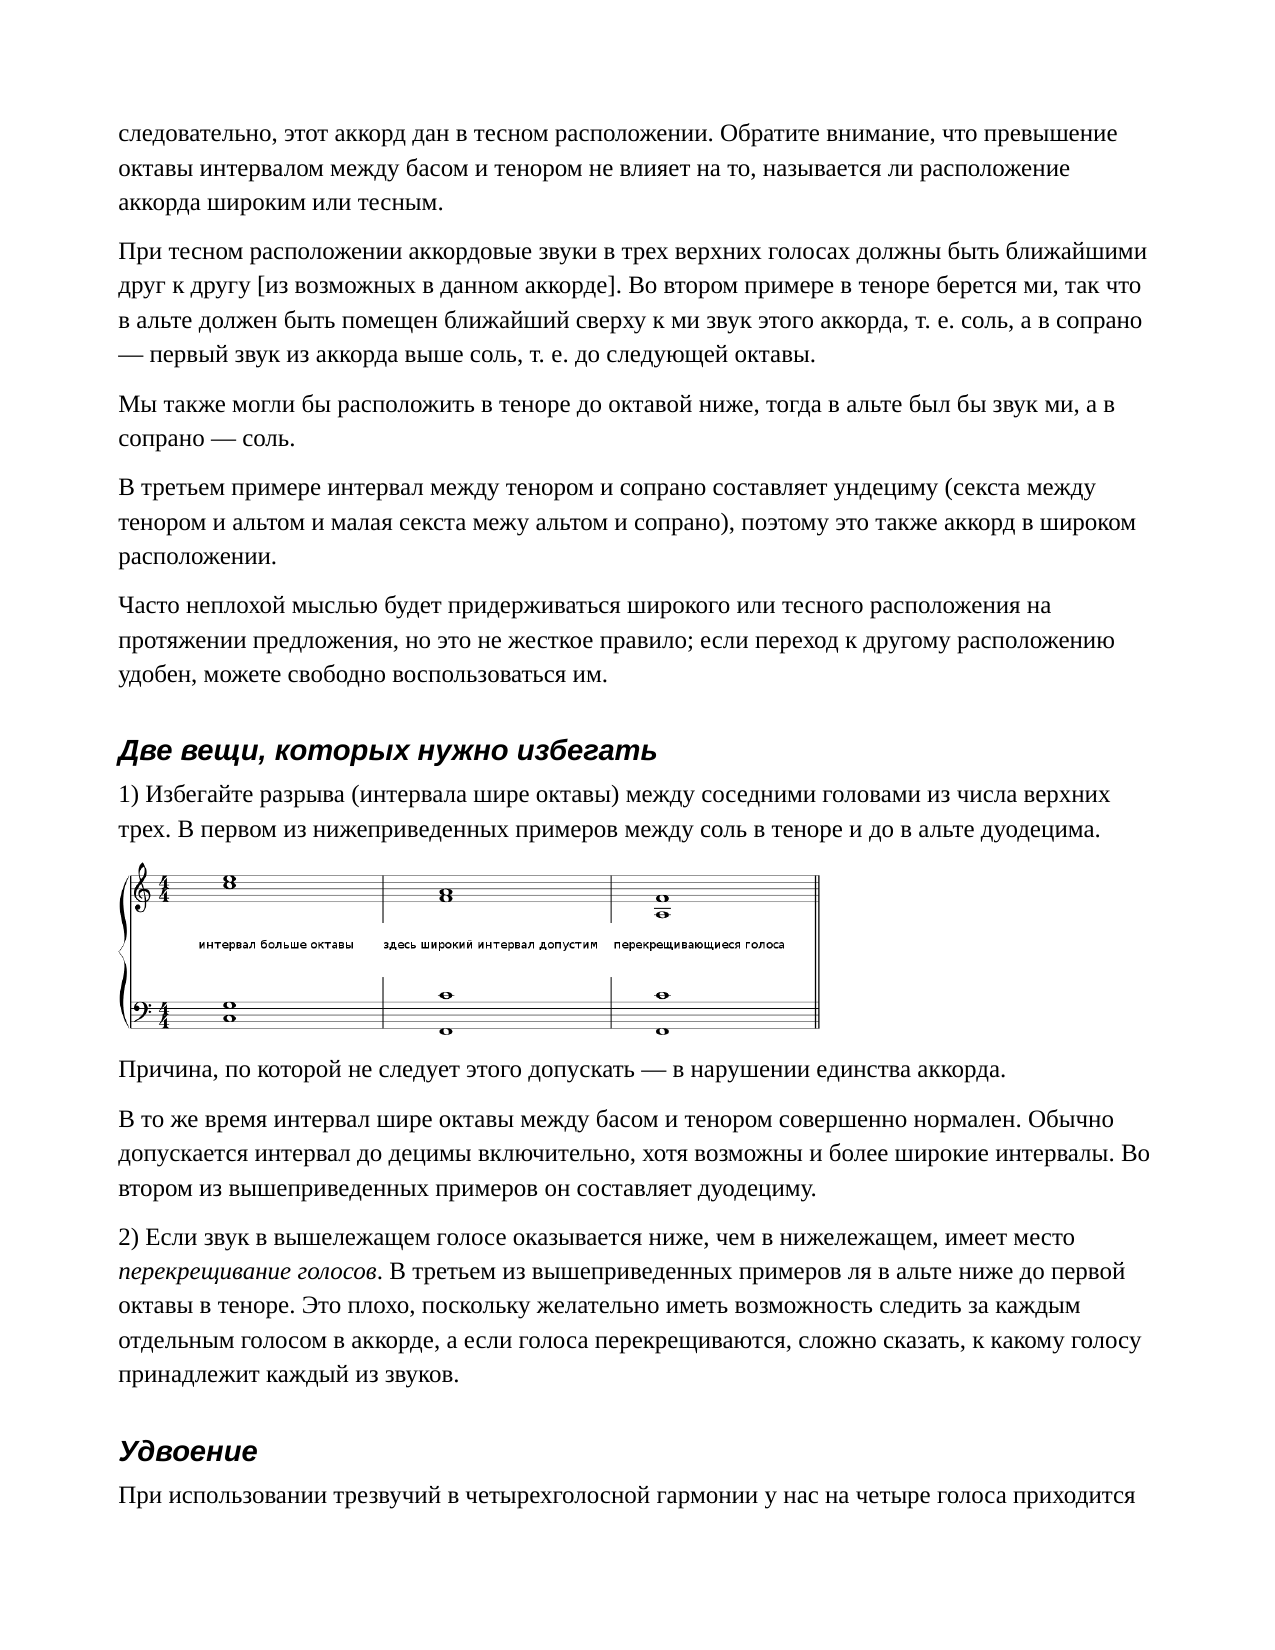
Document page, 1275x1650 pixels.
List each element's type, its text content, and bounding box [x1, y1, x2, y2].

text При тесном расположении аккордовые звуки в трех верхних голосах должны быть ближайшими друг к другу [из возможных в данном аккорде]. Во втором примере в теноре берется ми, так что в альте должен быть помещен ближайший сверху к ми звук этого аккорда, т. е. соль, а в сопрано — первый звук из аккорда выше соль, т. е. до следующей октавы. [118, 236, 1157, 368]
text 2) Если звук в вышележащем голосе оказывается ниже, чем в нижележащем, имеет место перекрещивание голосов. В третьем из вышеприведенных примеров ля в альте ниже до первой октавы в теноре. Это плохо, поскольку желательно иметь возможность следить за каждым отдельным голосом в аккорде, а если голоса перекрещиваются, сложно сказать, к какому голосу принадлежит каждый из звуков. [118, 1222, 1157, 1388]
subtitle Удвоение [118, 1434, 1157, 1467]
text Часто неплохой мыслью будет придерживаться широкого или тесного расположения на протяжении предложения, но это не жесткое правило; если переход к другому расположению удобен, можете свободно воспользоваться им. [118, 590, 1157, 688]
text Причина, по которой не следует этого допускать — в нарушении единства аккорда. [118, 1054, 1157, 1083]
text В то же время интервал шире октавы между басом и тенором совершенно нормален. Обычно допускается интервал до децимы включительно, хотя возможны и более широкие интервалы. Во втором из вышеприведенных примеров он составляет дуодециму. [118, 1104, 1157, 1201]
picture [118, 862, 820, 1035]
text При использовании трезвучий в четырехголосной гармонии у нас на четыре голоса приходится [118, 1480, 1157, 1508]
text В третьем примере интервал между тенором и сопрано составляет ундециму (секста между тенором и альтом и малая секста межу альтом и сопрано), поэтому это также аккорд в широком расположении. [118, 472, 1157, 570]
subtitle Две вещи, которых нужно избегать [118, 733, 1157, 767]
text Мы также могли бы расположить в теноре до октавой ниже, тогда в альте был бы звук ми, а в сопрано — соль. [118, 389, 1157, 452]
text следовательно, этот аккорд дан в тесном расположении. Обратите внимание, что превышение октавы интервалом между басом и тенором не влияет на то, называется ли расположение аккорда широким или тесным. [118, 118, 1157, 216]
text 1) Избегайте разрыва (интервала шире октавы) между соседними головами из числа верхних трех. В первом из нижеприведенных примеров между соль в теноре и до в альте дуодецима. [118, 779, 1157, 842]
